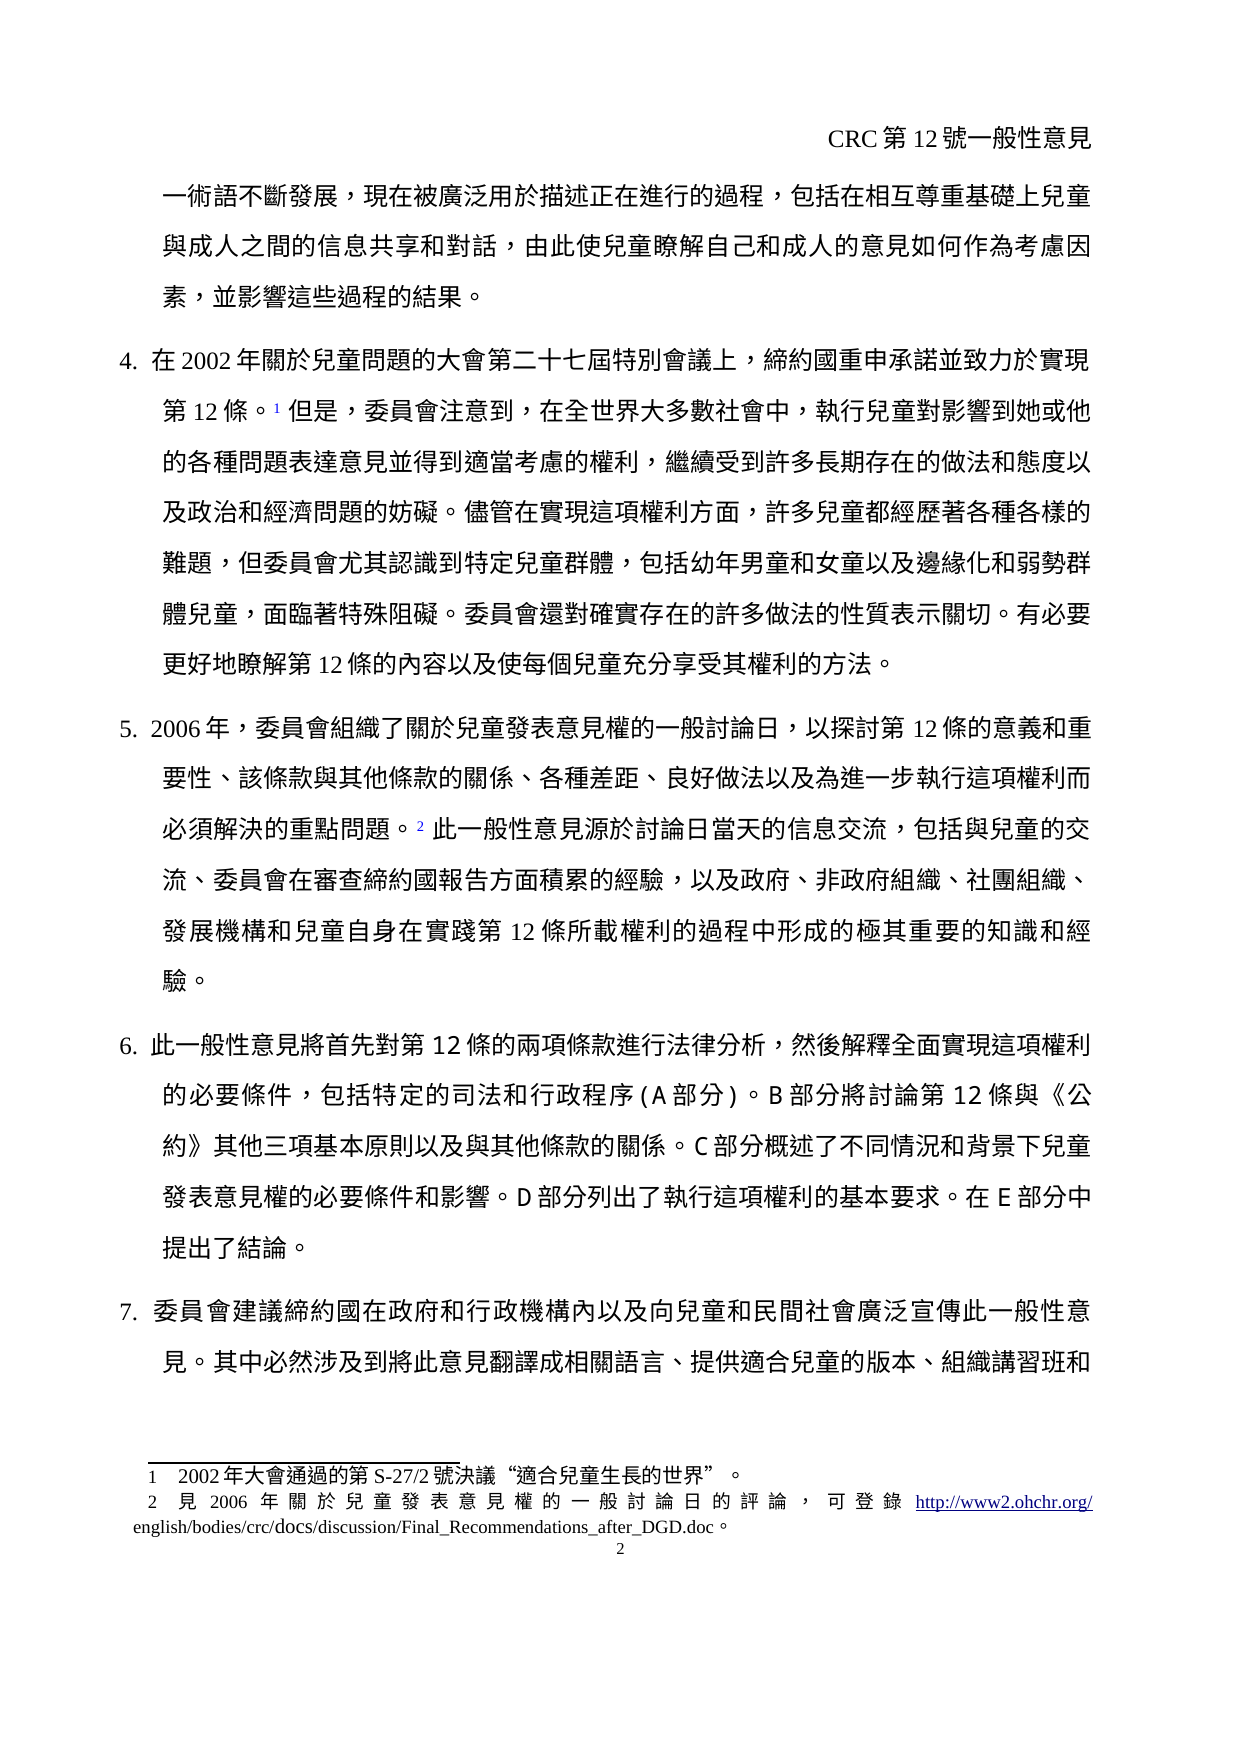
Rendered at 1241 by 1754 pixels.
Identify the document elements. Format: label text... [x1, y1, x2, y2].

text 4. 在2002年關於兒童問題的大會第二十七屆特別會議上，締約國重申承諾並致力於實現第12條。 但是，委員會注意到，在全世界大多數社會中，執行兒童對影響到她或他的各種問題表達意見並得到適當考慮的權利，繼續受到許多長期存在的做法和態度以及政治和經濟問題的妨礙。儘管在實現這項權利方面，許多兒童都經歷著各種各樣的難題，但委員會尤其認識到特定兒童群體，包括幼年男童和女童以及邊緣化和弱勢群體兒童，面臨著特殊阻礙。委員會還對確實存在的許多做法的性質表示關切。有必要更好地瞭解第12條的內容以及使每個兒童充分享受其權利的方法。 [119, 341, 1093, 681]
text 見2006年關於兒童發表意見權的一般討論日的評論，可登錄http://www2.ohchr.org/ english/bodies/crc/docs/discussion/Final_Recommendations_after_DGD.doc。 [133, 1488, 1093, 1538]
text 2002年大會通過的第S-27/2號決議“適合兒童生長的世界”。 [133, 1463, 1092, 1488]
text 5. 2006年，委員會組織了關於兒童發表意見權的一般討論日，以探討第12條的意義和重要性、該條款與其他條款的關係、各種差距、良好做法以及為進一步執行這項權利而必須解決的重點問題。 此一般性意見源於討論日當天的信息交流，包括與兒童的交流、委員會在審查締約國報告方面積累的經驗，以及政府、非政府組織、社團組織、發展機構和兒童自身在實踐第12條所載權利的過程中形成的極其重要的知識和經驗。 [119, 708, 1093, 998]
text 一術語不斷發展，現在被廣泛用於描述正在進行的過程，包括在相互尊重基礎上兒童與成人之間的信息共享和對話，由此使兒童瞭解自己和成人的意見如何作為考慮因素，並影響這些過程的結果。 [119, 176, 1093, 314]
text 6. 此一般性意見將首先對第12條的兩項條款進行法律分析，然後解釋全面實現這項權利的必要條件，包括特定的司法和行政程序(A部分)。B部分將討論第12條與《公約》其他三項基本原則以及與其他條款的關係。C部分概述了不同情況和背景下兒童發表意見權的必要條件和影響。D部分列出了執行這項權利的基本要求。在E部分中提出了結論。 [119, 1025, 1093, 1264]
text 7. 委員會建議締約國在政府和行政機構內以及向兒童和民間社會廣泛宣傳此一般性意見。其中必然涉及到將此意見翻譯成相關語言、提供適合兒童的版本、組織講習班和 [119, 1291, 1093, 1378]
